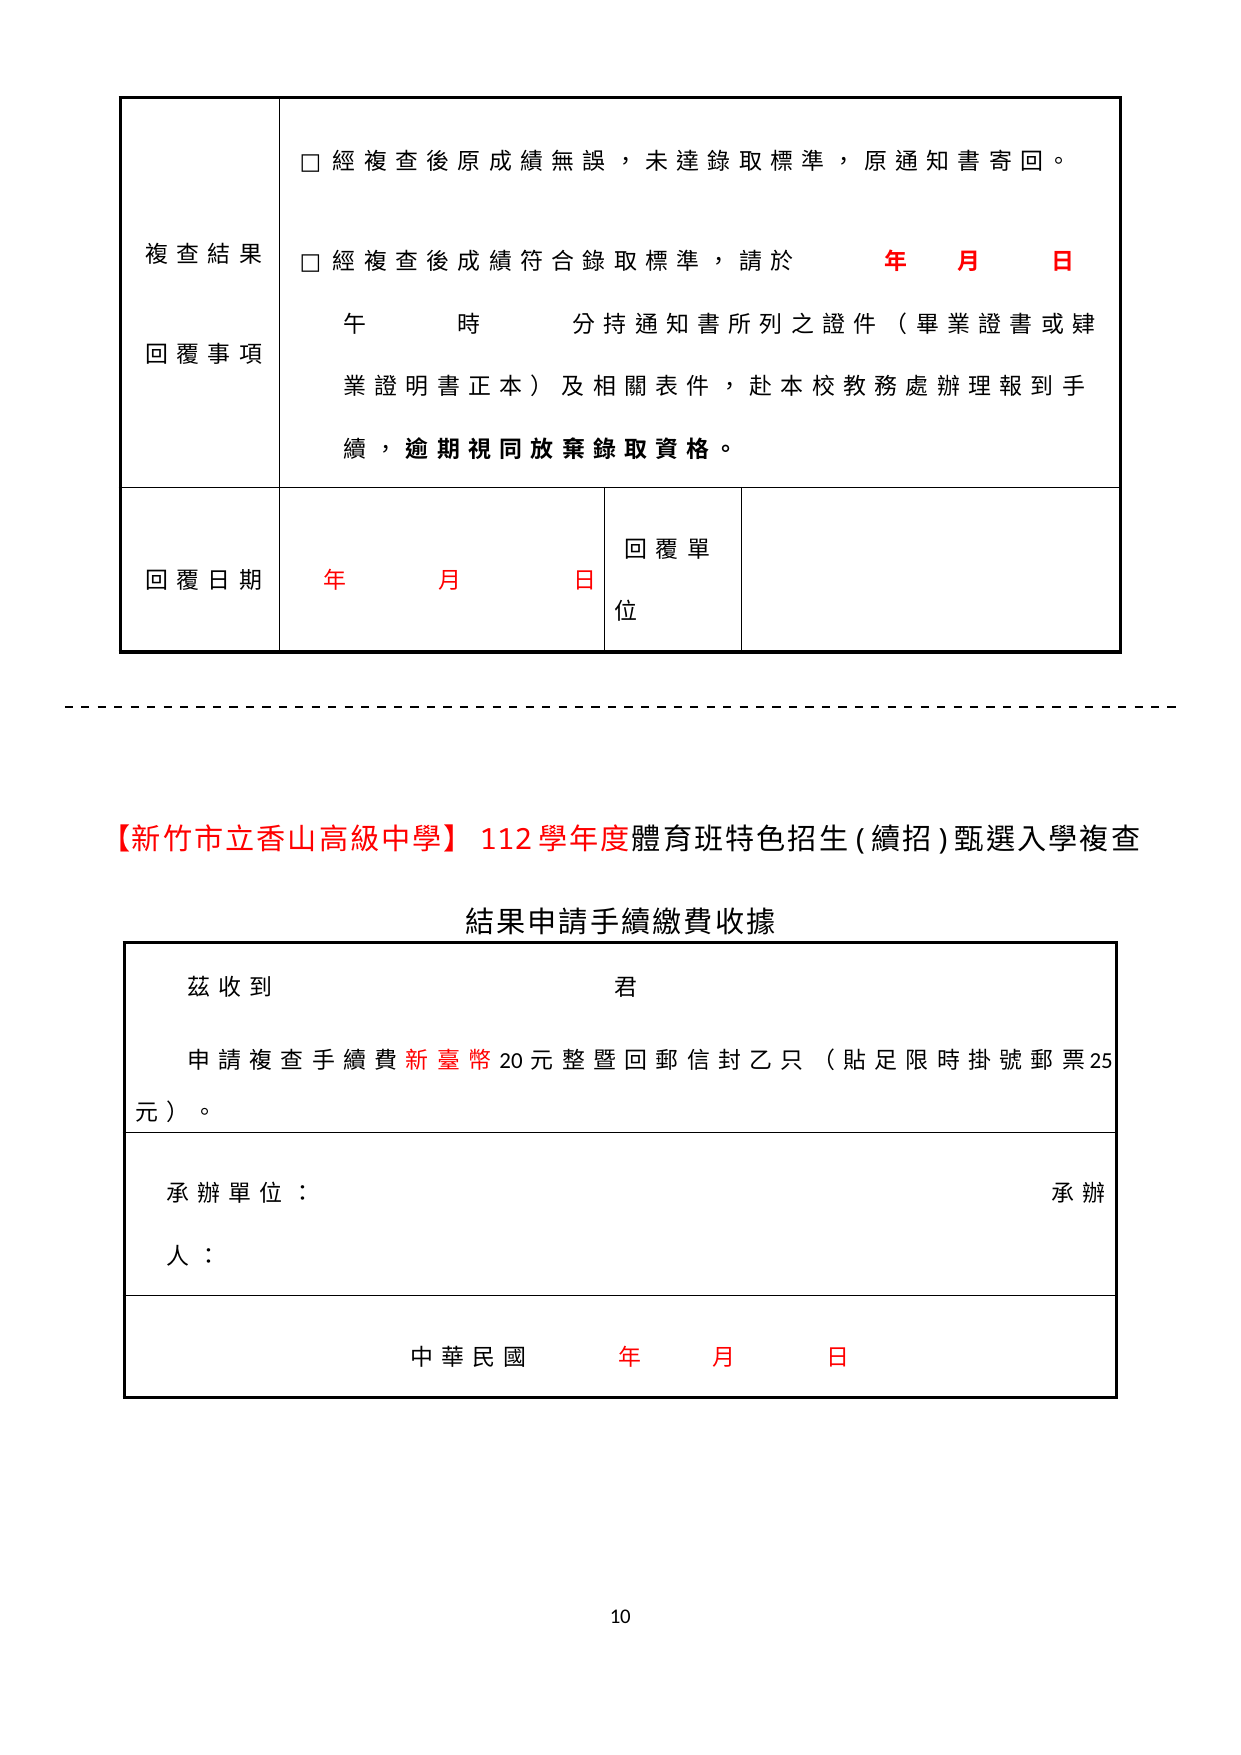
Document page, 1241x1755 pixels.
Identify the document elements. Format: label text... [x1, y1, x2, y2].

table_header 茲收到 君 申請複查手續費新臺幣20元整暨回郵信封乙只（貼足限時掛號郵票25元）。 [126, 944, 1115, 1132]
table_cell 中華民國 年 月 日 [126, 1296, 1115, 1396]
table_cell 回覆日期 [122, 488, 279, 650]
text 【新竹市立香山高級中學】112學年度體育班特色招生(續招)甄選入學複查結果申請手續繳費收據 [89, 753, 1151, 941]
table_cell 回覆單位 [605, 488, 741, 650]
table_cell 承辦單位： 承辦人： [126, 1133, 1115, 1295]
table_header 複查結果 回覆事項 [122, 99, 279, 487]
table_header □ 經複查後原成績無誤，未達錄取標準，原通知書寄回。 □ 經複查後成績符合錄取標準，請於 年 月 日 午 時 分持通知書所列之證件（畢業證書或肄業證明書正本）及相關表件，赴本校教務處辦理報到手續，逾期視同放棄錄取資格。 [280, 99, 1119, 487]
table_cell [742, 488, 1119, 650]
table_cell 年 月 日 [280, 488, 604, 650]
